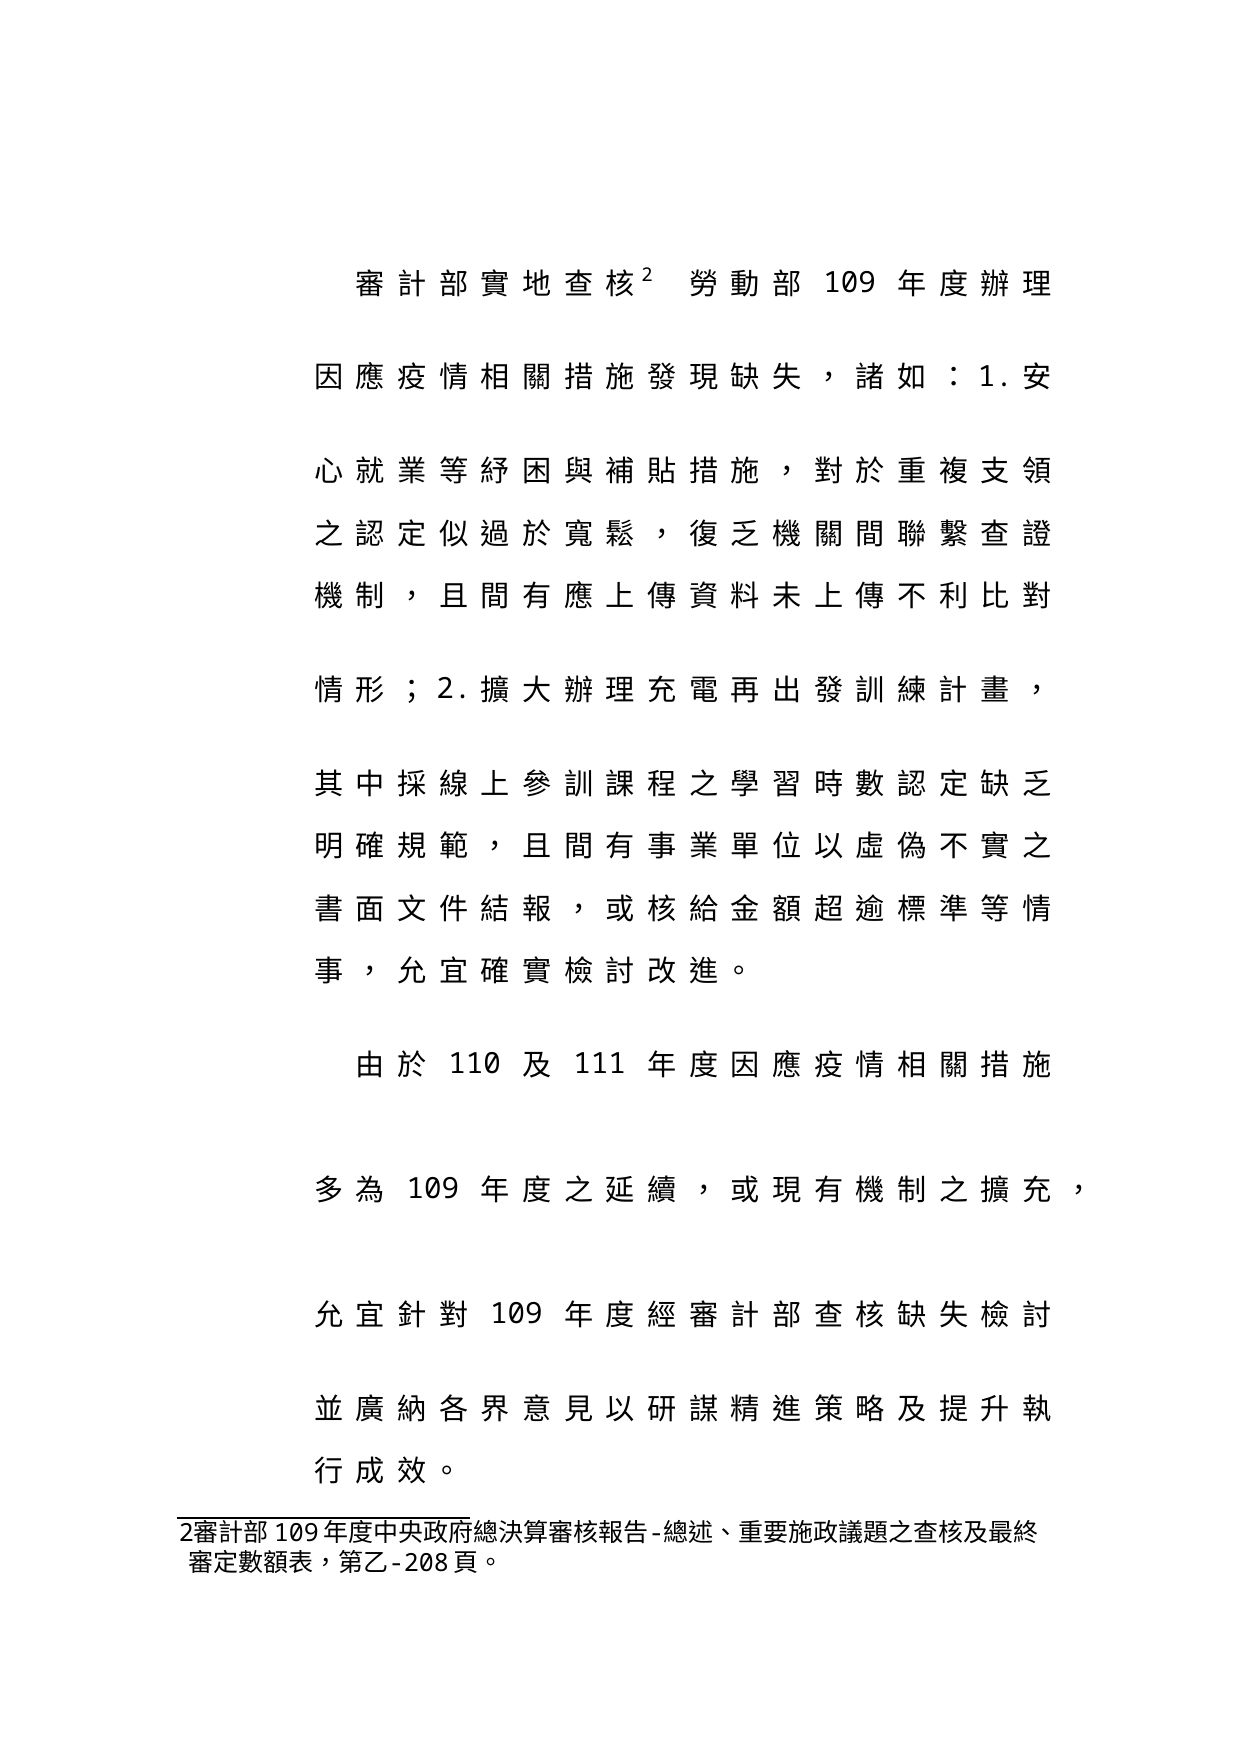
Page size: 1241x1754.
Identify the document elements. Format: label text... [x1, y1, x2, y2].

text 由於110及111年度因應疫情相關措施多為109年度之延續，或現有機制之擴充，允宜針對109年度經審計部查核缺失檢討並廣納各界意見以研謀精進策略及提升執行成效。 [271, 990, 1058, 1490]
text 審計部109年度中央政府總決算審核報告-總述、重要施政議題之查核及最終審定數額表，第乙-208頁。 [179, 1518, 1063, 1577]
text 審計部實地查核勞動部109年度辦理因應疫情相關措施發現缺失，諸如：1.安心就業等紓困與補貼措施，對於重複支領之認定似過於寬鬆，復乏機關間聯繫查證機制，且間有應上傳資料未上傳不利比對情形；2.擴大辦理充電再出發訓練計畫，其中採線上參訓課程之學習時數認定缺乏明確規範，且間有事業單位以虛偽不實之書面文件結報，或核給金額超逾標準等情事，允宜確實檢討改進。 [271, 177, 1058, 990]
